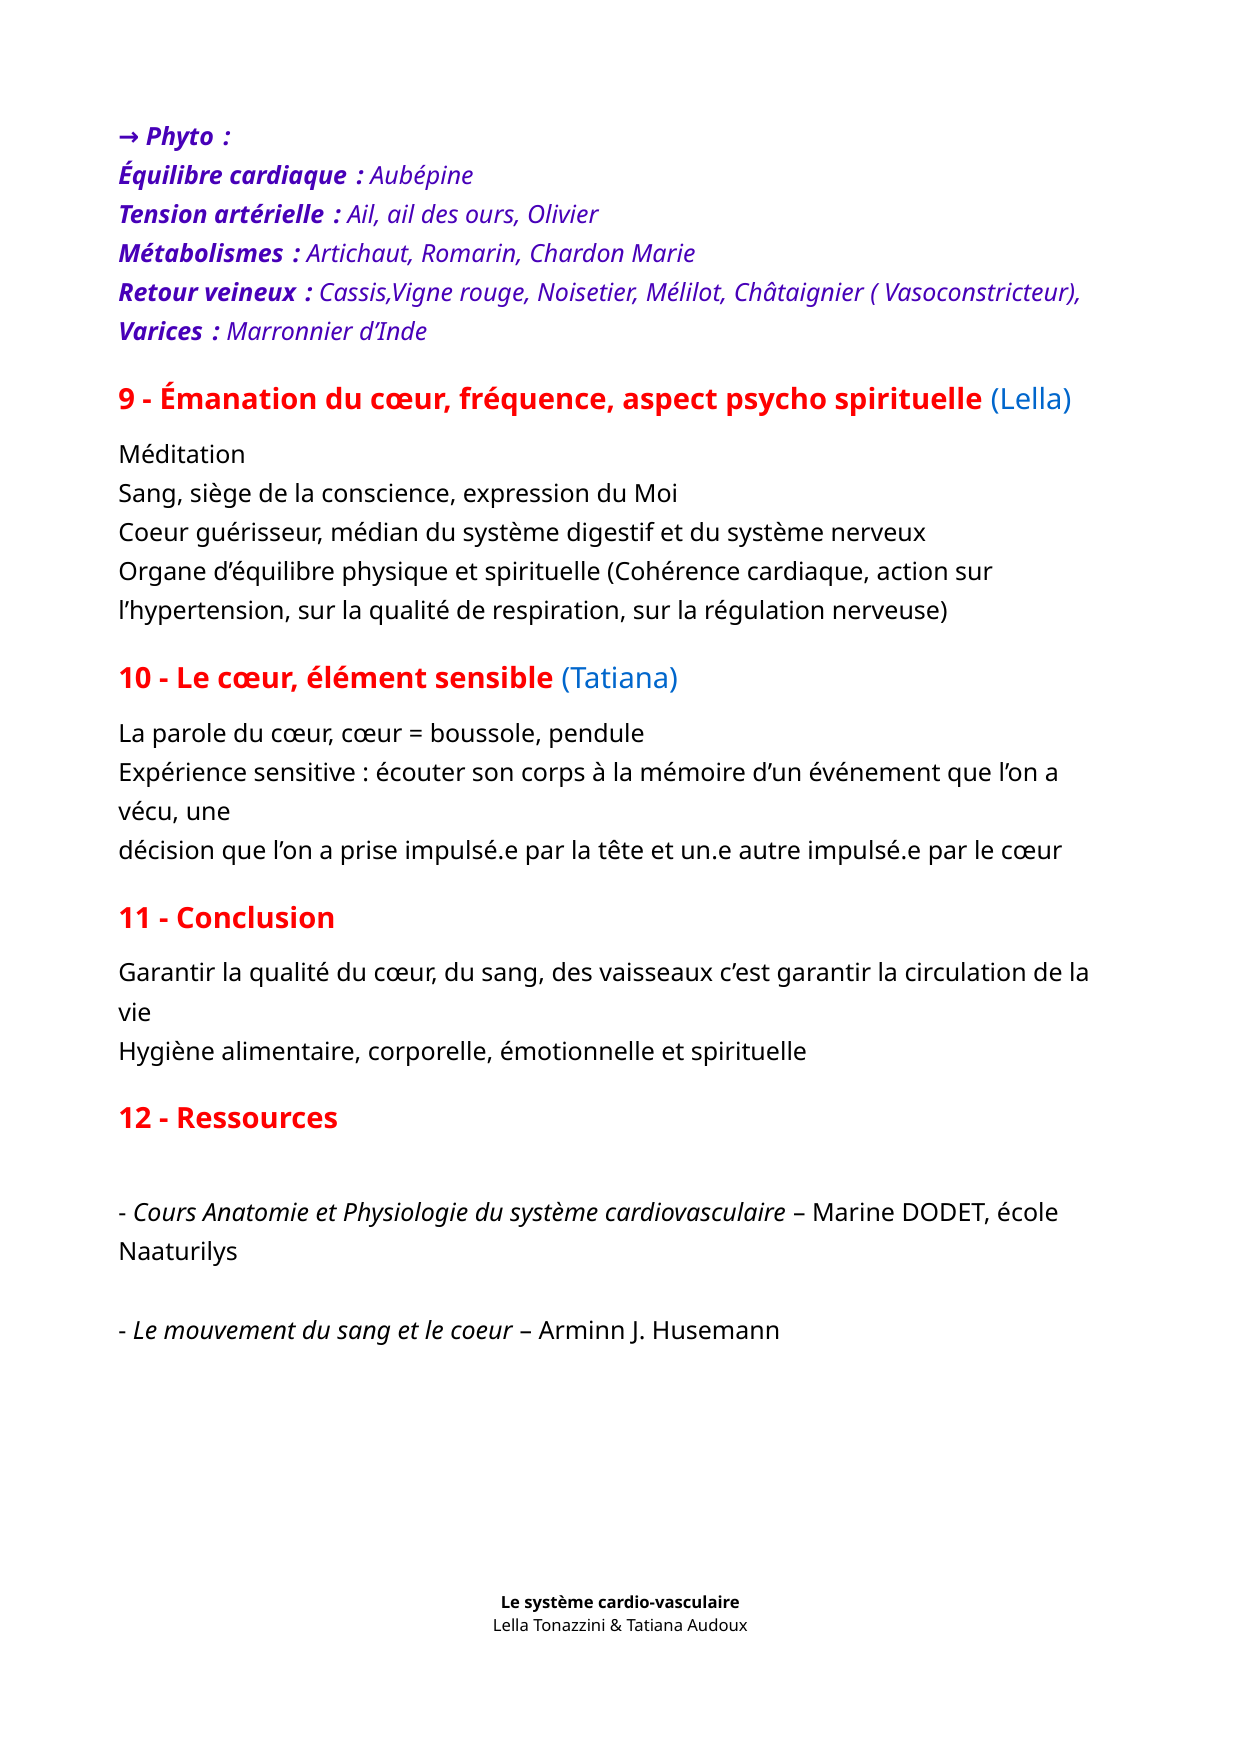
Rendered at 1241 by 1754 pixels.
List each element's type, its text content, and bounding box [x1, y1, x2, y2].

text Hygiène alimentaire, corporelle, émotionnelle et spirituelle [118, 1033, 1122, 1067]
subtitle 10 - Le cœur, élément sensible (Tatiana) [118, 657, 1122, 697]
text Équilibre cardiaque : Aubépine [118, 157, 1122, 191]
text Sang, siège de la conscience, expression du Moi [118, 475, 1122, 509]
text → Phyto : [118, 118, 1122, 152]
text La parole du cœur, cœur = boussole, pendule [118, 715, 1122, 749]
text Organe d’équilibre physique et spirituelle (Cohérence cardiaque, action sur l’hypertension, sur la qualité de respiration, sur la régulation nerveuse) [118, 554, 1122, 627]
subtitle 12 - Ressources [118, 1097, 1122, 1137]
text - Le mouvement du sang et le coeur – Arminn J. Husemann [118, 1312, 1122, 1346]
text - Cours Anatomie et Physiologie du système cardiovasculaire – Marine DODET, école Naaturilys [118, 1195, 1122, 1268]
text Expérience sensitive : écouter son corps à la mémoire d’un événement que l’on a vécu, une [118, 754, 1122, 828]
text Coeur guérisseur, médian du système digestif et du système nerveux [118, 514, 1122, 549]
text Tension artérielle : Ail, ail des ours, Olivier [118, 196, 1122, 231]
subtitle 11 - Conclusion [118, 897, 1122, 937]
text Retour veineux : Cassis,Vigne rouge, Noisetier, Mélilot, Châtaignier ( Vasoconstricteur), Varices : Marronnier d’Inde [118, 275, 1122, 348]
text Métabolismes : Artichaut, Romarin, Chardon Marie [118, 236, 1122, 270]
text Garantir la qualité du cœur, du sang, des vaisseaux c’est garantir la circulation de la vie [118, 955, 1122, 1028]
text décision que l’on a prise impulsé.e par la tête et un.e autre impulsé.e par le cœur [118, 833, 1122, 867]
subtitle 9 - Émanation du cœur, fréquence, aspect psycho spirituelle (Lella) [118, 378, 1122, 418]
text Méditation [118, 436, 1122, 470]
